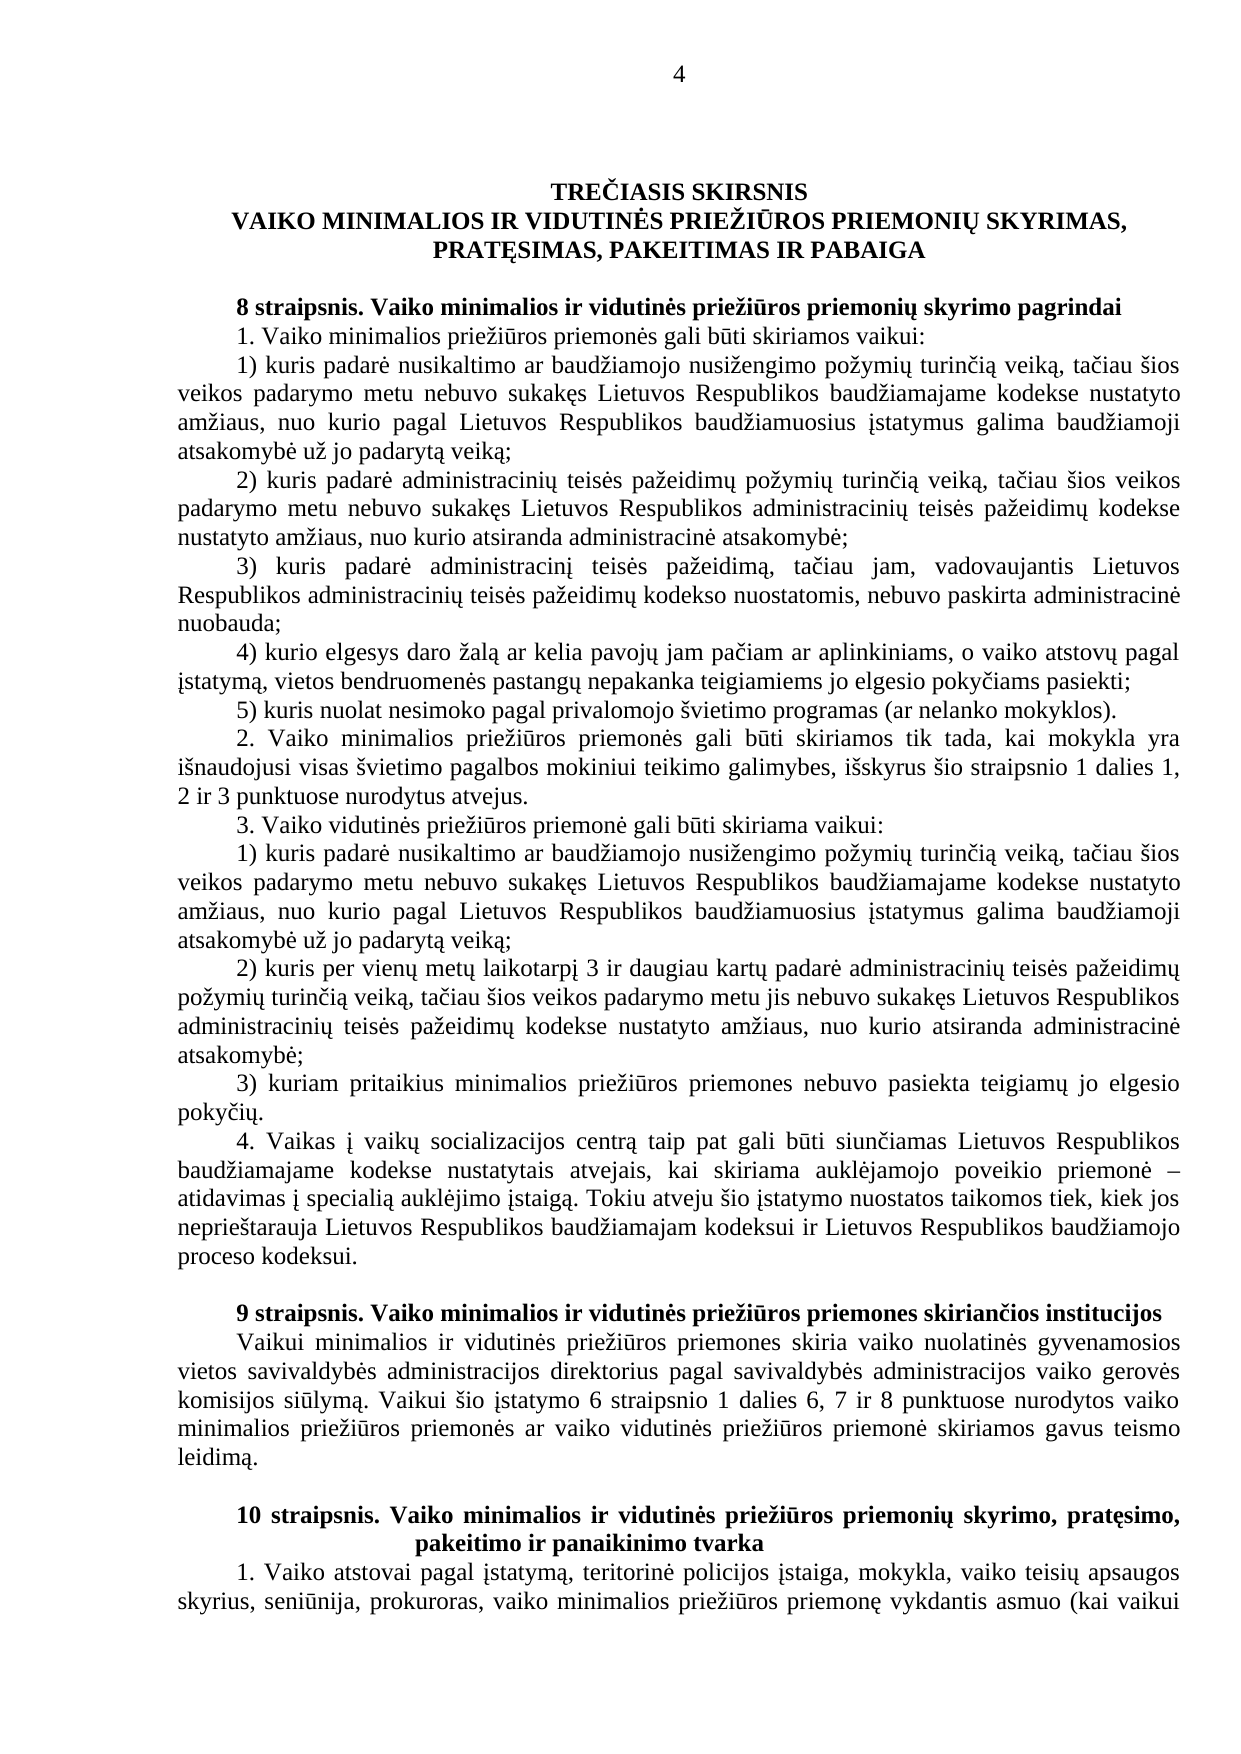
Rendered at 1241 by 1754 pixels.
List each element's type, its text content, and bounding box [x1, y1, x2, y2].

text 8 straipsnis. Vaiko minimalios ir vidutinės priežiūros priemonių skyrimo pagrindai [236, 292, 1181, 321]
text 4. Vaikas į vaikų socializacijos centrą taip pat gali būti siunčiamas Lietuvos Respublikos baudžiamajame kodekse nustatytais atvejais, kai skiriama auklėjamojo poveikio priemonė – atidavimas į specialią auklėjimo įstaigą. Tokiu atveju šio įstatymo nuostatos taikomos tiek, kiek jos neprieštarauja Lietuvos Respublikos baudžiamajam kodeksui ir Lietuvos Respublikos baudžiamojo proceso kodeksui. [177, 1126, 1181, 1270]
text 2) kuris padarė administracinių teisės pažeidimų požymių turinčią veiką, tačiau šios veikos padarymo metu nebuvo sukakęs Lietuvos Respublikos administracinių teisės pažeidimų kodekse nustatyto amžiaus, nuo kurio atsiranda administracinė atsakomybė; [177, 465, 1181, 551]
text 4) kurio elgesys daro žalą ar kelia pavojų jam pačiam ar aplinkiniams, o vaiko atstovų pagal įstatymą, vietos bendruomenės pastangų nepakanka teigiamiems jo elgesio pokyčiams pasiekti; [177, 637, 1181, 695]
text 1) kuris padarė nusikaltimo ar baudžiamojo nusižengimo požymių turinčią veiką, tačiau šios veikos padarymo metu nebuvo sukakęs Lietuvos Respublikos baudžiamajame kodekse nustatyto amžiaus, nuo kurio pagal Lietuvos Respublikos baudžiamuosius įstatymus galima baudžiamoji atsakomybė už jo padarytą veiką; [177, 838, 1181, 953]
text 5) kuris nuolat nesimoko pagal privalomojo švietimo programas (ar nelanko mokyklos). [177, 695, 1181, 723]
text 3. Vaiko vidutinės priežiūros priemonė gali būti skiriama vaikui: [177, 810, 1181, 838]
text 3) kuriam pritaikius minimalios priežiūros priemones nebuvo pasiekta teigiamų jo elgesio pokyčių. [177, 1068, 1181, 1126]
text 2. Vaiko minimalios priežiūros priemonės gali būti skiriamos tik tada, kai mokykla yra išnaudojusi visas švietimo pagalbos mokiniui teikimo galimybes, išskyrus šio straipsnio 1 dalies 1, 2 ir 3 punktuose nurodytus atvejus. [177, 723, 1181, 810]
text 1) kuris padarė nusikaltimo ar baudžiamojo nusižengimo požymių turinčią veiką, tačiau šios veikos padarymo metu nebuvo sukakęs Lietuvos Respublikos baudžiamajame kodekse nustatyto amžiaus, nuo kurio pagal Lietuvos Respublikos baudžiamuosius įstatymus galima baudžiamoji atsakomybė už jo padarytą veiką; [177, 350, 1181, 465]
text Vaikui minimalios ir vidutinės priežiūros priemones skiria vaiko nuolatinės gyvenamosios vietos savivaldybės administracijos direktorius pagal savivaldybės administracijos vaiko gerovės komisijos siūlymą. Vaikui šio įstatymo 6 straipsnio 1 dalies 6, 7 ir 8 punktuose nurodytos vaiko minimalios priežiūros priemonės ar vaiko vidutinės priežiūros priemonė skiriamos gavus teismo leidimą. [177, 1327, 1181, 1471]
text 10 straipsnis. Vaiko minimalios ir vidutinės priežiūros priemonių skyrimo, pratęsimo, pakeitimo ir panaikinimo tvarka [236, 1500, 1181, 1557]
text VAIKO MINIMALIOS IR VIDUTINĖS priežiūros priemonių SKYRIMAS, PRATĘSIMAS, PAKEITIMAS IR PABAIGA [177, 206, 1181, 263]
text 1. Vaiko atstovai pagal įstatymą, teritorinė policijos įstaiga, mokykla, vaiko teisių apsaugos skyrius, seniūnija, prokuroras, vaiko minimalios priežiūros priemonę vykdantis asmuo (kai vaikui [177, 1557, 1181, 1615]
text TREČIASIS SKIRSNIS [177, 177, 1181, 206]
text 1. Vaiko minimalios priežiūros priemonės gali būti skiriamos vaikui: [177, 321, 1181, 350]
text 9 straipsnis. Vaiko minimalios ir vidutinės priežiūros priemones skiriančios institucijos [236, 1298, 1181, 1327]
text 3) kuris padarė administracinį teisės pažeidimą, tačiau jam, vadovaujantis Lietuvos Respublikos administracinių teisės pažeidimų kodekso nuostatomis, nebuvo paskirta administracinė nuobauda; [177, 551, 1181, 637]
text 2) kuris per vienų metų laikotarpį 3 ir daugiau kartų padarė administracinių teisės pažeidimų požymių turinčią veiką, tačiau šios veikos padarymo metu jis nebuvo sukakęs Lietuvos Respublikos administracinių teisės pažeidimų kodekse nustatyto amžiaus, nuo kurio atsiranda administracinė atsakomybė; [177, 953, 1181, 1068]
